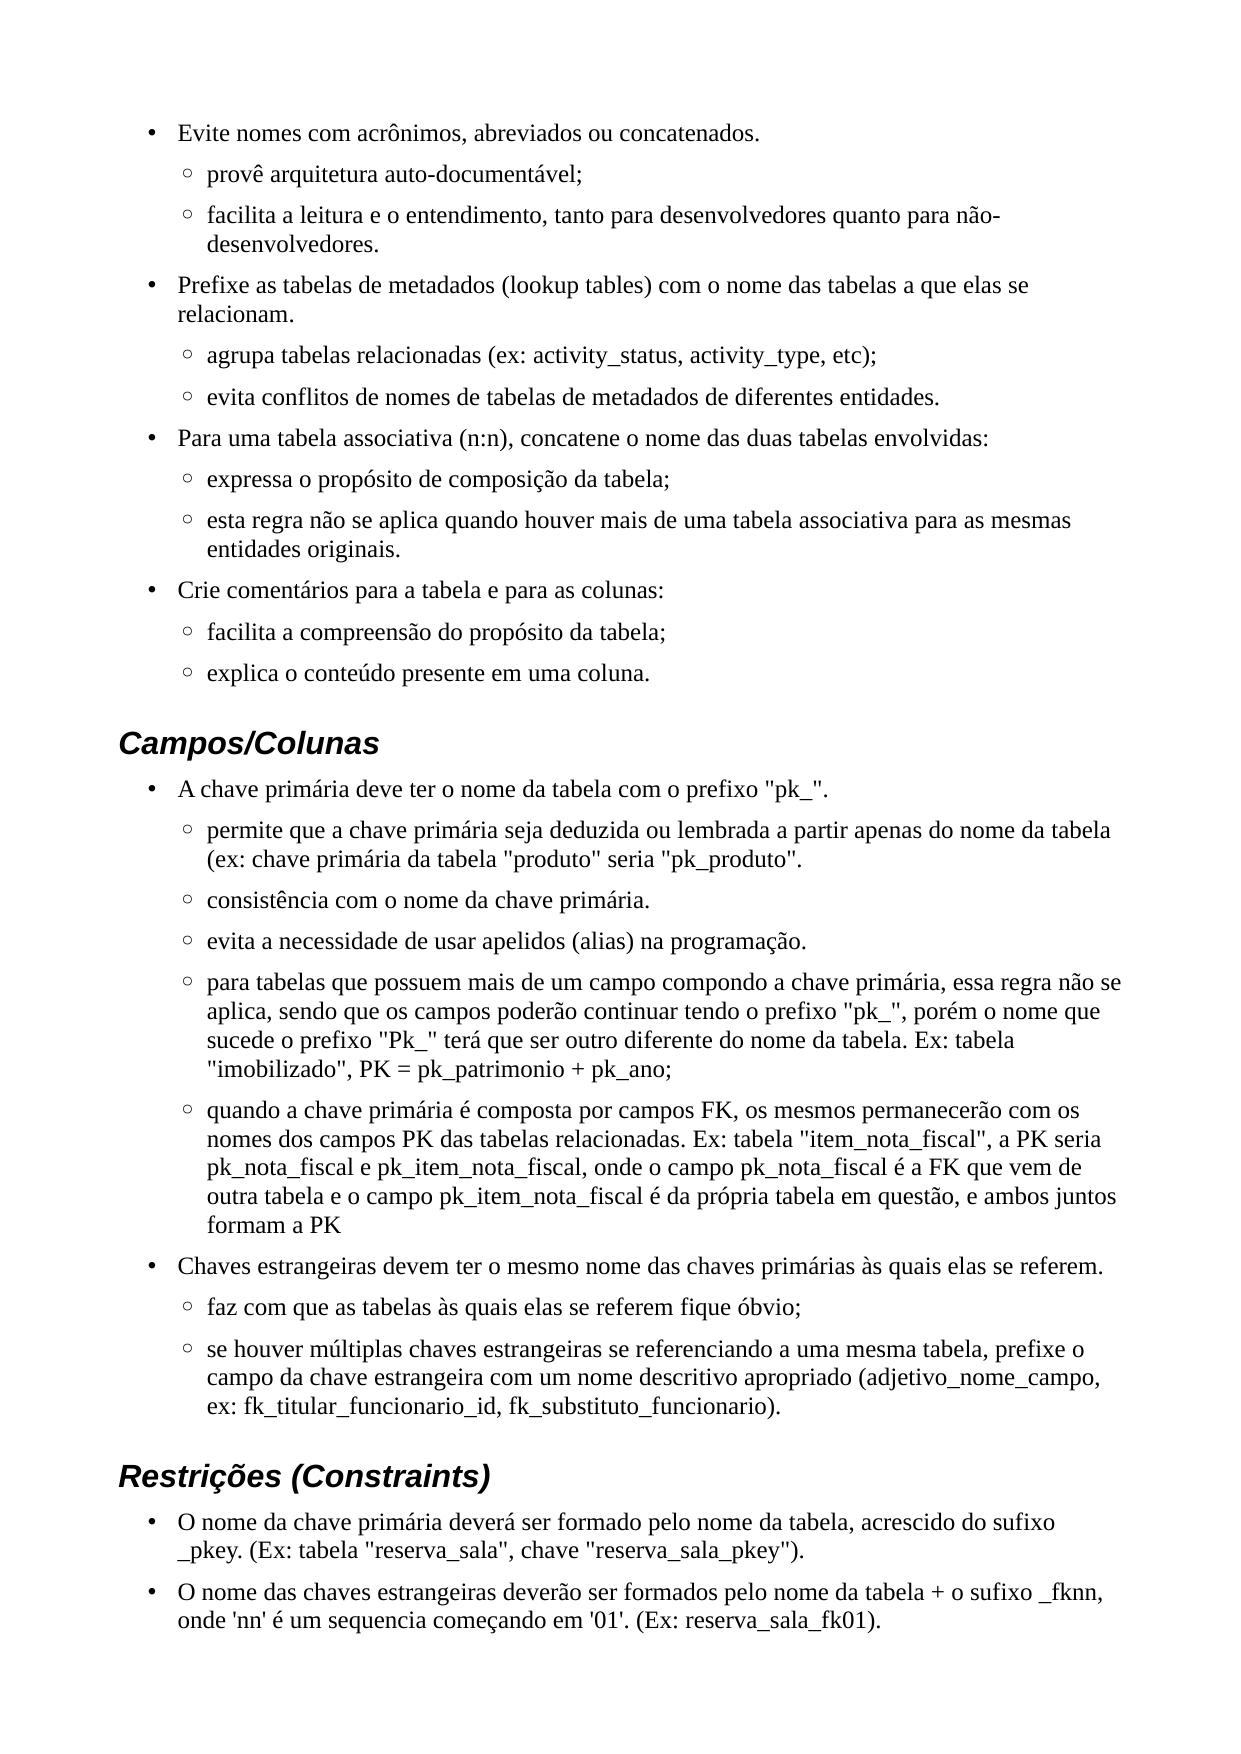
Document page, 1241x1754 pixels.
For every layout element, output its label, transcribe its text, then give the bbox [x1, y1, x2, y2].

subtitle Restrições (Constraints) [118, 1457, 1122, 1494]
list para tabelas que possuem mais de um campo compondo a chave primária, essa regra não se aplica, sendo que os campos poderão continuar tendo o prefixo "pk_", porém o nome que sucede o prefixo "Pk_" terá que ser outro diferente do nome da tabela. Ex: tabela "imobilizado", PK = pk_patrimonio + pk_ano; [177, 967, 1122, 1082]
list agrupa tabelas relacionadas (ex: activity_status, activity_type, etc); [177, 341, 1122, 369]
list esta regra não se aplica quando houver mais de uma tabela associativa para as mesmas entidades originais. [177, 506, 1122, 563]
list A chave primária deve ter o nome da tabela com o prefixo "pk_". [148, 774, 1122, 802]
list quando a chave primária é composta por campos FK, os mesmos permanecerão com os nomes dos campos PK das tabelas relacionadas. Ex: tabela "item_nota_fiscal", a PK seria pk_nota_fiscal e pk_item_nota_fiscal, onde o campo pk_nota_fiscal é a FK que vem de outra tabela e o campo pk_item_nota_fiscal é da própria tabela em questão, e ambos juntos formam a PK [177, 1095, 1122, 1239]
list provê arquitetura auto-documentável; [177, 159, 1122, 188]
list Chaves estrangeiras devem ter o mesmo nome das chaves primárias às quais elas se referem. [148, 1251, 1122, 1280]
list explica o conteúdo presente em uma coluna. [177, 658, 1122, 687]
list O nome das chaves estrangeiras deverão ser formados pelo nome da tabela + o sufixo _fknn, onde 'nn' é um sequencia começando em '01'. (Ex: reserva_sala_fk01). [148, 1577, 1122, 1634]
list facilita a compreensão do propósito da tabela; [177, 617, 1122, 646]
list expressa o propósito de composição da tabela; [177, 464, 1122, 493]
list permite que a chave primária seja deduzida ou lembrada a partir apenas do nome da tabela (ex: chave primária da tabela "produto" seria "pk_produto". [177, 815, 1122, 872]
list Evite nomes com acrônimos, abreviados ou concatenados. [148, 118, 1122, 147]
list Prefixe as tabelas de metadados (lookup tables) com o nome das tabelas a que elas se relacionam. [148, 271, 1122, 328]
list Crie comentários para a tabela e para as colunas: [148, 576, 1122, 604]
list facilita a leitura e o entendimento, tanto para desenvolvedores quanto para não-desenvolvedores. [177, 201, 1122, 258]
list faz com que as tabelas às quais elas se referem fique óbvio; [177, 1292, 1122, 1321]
list consistência com o nome da chave primária. [177, 885, 1122, 914]
list evita conflitos de nomes de tabelas de metadados de diferentes entidades. [177, 382, 1122, 411]
list evita a necessidade de usar apelidos (alias) na programação. [177, 926, 1122, 955]
list O nome da chave primária deverá ser formado pelo nome da tabela, acrescido do sufixo _pkey. (Ex: tabela "reserva_sala", chave "reserva_sala_pkey"). [148, 1507, 1122, 1564]
list Para uma tabela associativa (n:n), concatene o nome das duas tabelas envolvidas: [148, 423, 1122, 452]
subtitle Campos/Colunas [118, 724, 1122, 761]
list se houver múltiplas chaves estrangeiras se referenciando a uma mesma tabela, prefixe o campo da chave estrangeira com um nome descritivo apropriado (adjetivo_nome_campo, ex: fk_titular_funcionario_id, fk_substituto_funcionario). [177, 1334, 1122, 1420]
